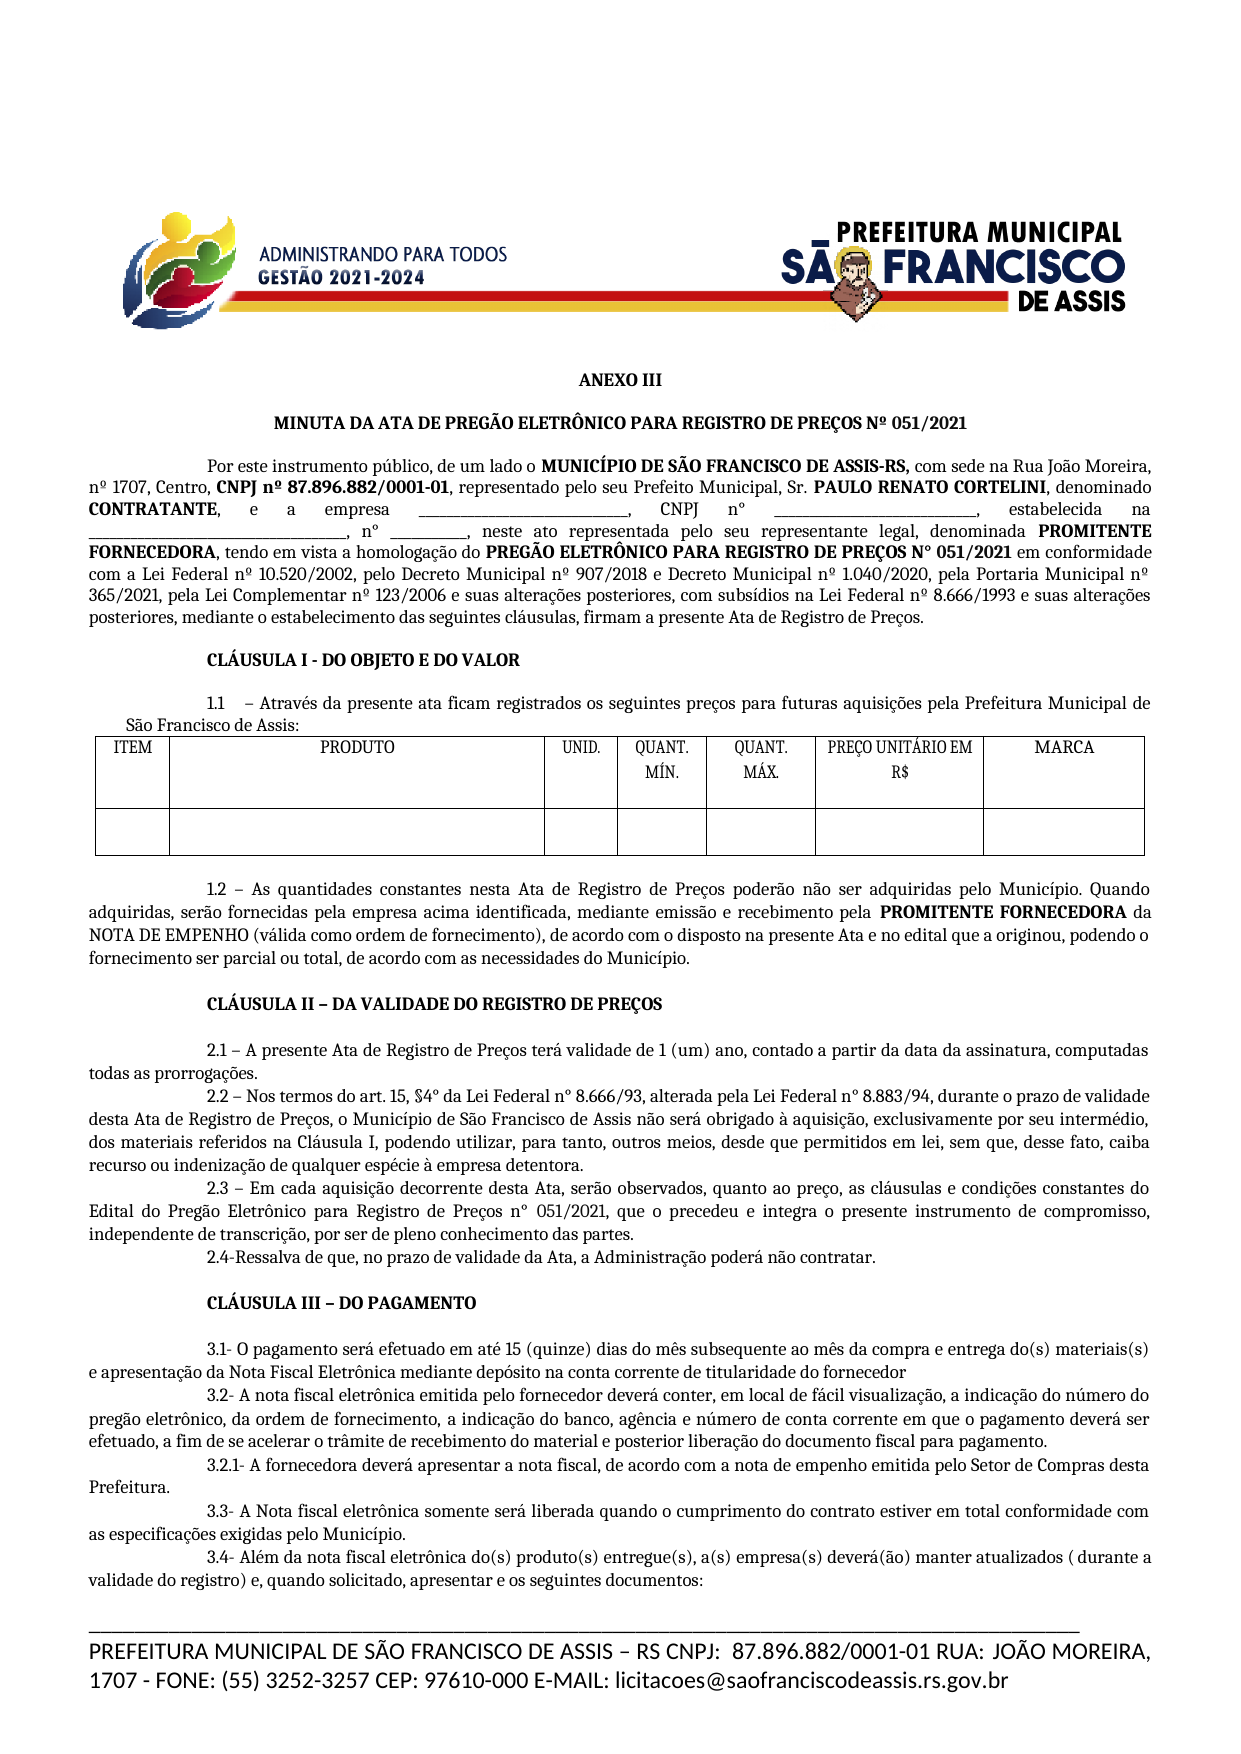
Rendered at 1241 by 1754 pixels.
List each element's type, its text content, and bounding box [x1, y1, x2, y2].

table_cell [816, 809, 983, 854]
table_header PREÇO UNITÁRIO EM R$ [816, 737, 983, 808]
table_header UNID. [545, 737, 617, 808]
text 2.4-Ressalva de que, no prazo de validade da Ata, a Administração poderá não contratar. [89, 1247, 1152, 1268]
text CLÁUSULA III – DO PAGAMENTO [89, 1293, 1152, 1314]
text 3.3- A Nota fiscal eletrônica somente será liberada quando o cumprimento do contrato estiver em total conformidade com as especificações exigidas pelo Município. [89, 1500, 1152, 1545]
list – Através da presente ata ficam registrados os seguintes preços para futuras aquisições pela Prefeitura Municipal de São Francisco de Assis: [89, 693, 1152, 736]
text 3.2.1- A fornecedora deverá apresentar a nota fiscal, de acordo com a nota de empenho emitida pelo Setor de Compras desta Prefeitura. [89, 1454, 1152, 1499]
text 2.3 – Em cada aquisição decorrente desta Ata, serão observados, quanto ao preço, as cláusulas e condições constantes do Edital do Pregão Eletrônico para Registro de Preços n° 051/2021, que o precedeu e integra o presente instrumento de compromisso, independente de transcrição, por ser de pleno conhecimento das partes. [89, 1178, 1152, 1245]
text 2.1 – A presente Ata de Registro de Preços terá validade de 1 (um) ano, contado a partir da data da assinatura, computadas todas as prorrogações. [89, 1040, 1152, 1084]
table_cell [96, 809, 169, 854]
text 3.1- O pagamento será efetuado em até 15 (quinze) dias do mês subsequente ao mês da compra e entrega do(s) materiais(s) e apresentação da Nota Fiscal Eletrônica mediante depósito na conta corrente de titularidade do fornecedor [89, 1339, 1152, 1383]
table_cell [545, 809, 617, 854]
text MINUTA DA ATA DE PREGÃO ELETRÔNICO PARA REGISTRO DE PREÇOS Nº 051/2021 [89, 412, 1152, 434]
text CLÁUSULA I - DO OBJETO E DO VALOR [89, 649, 1152, 671]
table_cell [618, 809, 706, 854]
table_cell [984, 809, 1144, 854]
text ANEXO III [89, 369, 1152, 391]
table_cell [707, 809, 815, 854]
table_header ITEM [96, 737, 169, 808]
text 3.4- Além da nota fiscal eletrônica do(s) produto(s) entregue(s), a(s) empresa(s) deverá(ão) manter atualizados (durante a validade do registro) e, quando solicitado, apresentar e os seguintes documentos: [89, 1546, 1152, 1591]
text 1.2 – As quantidades constantes nesta Ata de Registro de Preços poderão não ser adquiridas pelo Município. Quando adquiridas, serão fornecidas pela empresa acima identificada, mediante emissão e recebimento pela PROMITENTE FORNECEDORA da NOTA DE EMPENHO (válida como ordem de fornecimento), de acordo com o disposto na presente Ata e no edital que a originou, podendo o fornecimento ser parcial ou total, de acordo com as necessidades do Município. [89, 878, 1152, 969]
text 3.2- A nota fiscal eletrônica emitida pelo fornecedor deverá conter, em local de fácil visualização, a indicação do número do pregão eletrônico, da ordem de fornecimento, a indicação do banco, agência e número de conta corrente em que o pagamento deverá ser efetuado, a fim de se acelerar o trâmite de recebimento do material e posterior liberação do documento fiscal para pagamento. [89, 1385, 1152, 1453]
text CLÁUSULA II – DA VALIDADE DO REGISTRO DE PREÇOS [89, 994, 1152, 1015]
table_header QUANT. MÍN. [618, 737, 706, 808]
table_header PRODUTO [170, 737, 544, 808]
text Por este instrumento público, de um lado o MUNICÍPIO DE SÃO FRANCISCO DE ASSIS-RS, com sede na Rua João Moreira, nº 1707, Centro, CNPJ nº 87.896.882/0001-01, representado pelo seu Prefeito Municipal, Sr. PAULO RENATO CORTELINI, denominado CONTRATANTE, e a empresa ______________________________, CNPJ n° _____________________________, estabelecida na _____________________________________, n° ___________, neste ato representada pelo seu representante legal, denominada PROMITENTE FORNECEDORA, tendo em vista a homologação do PREGÃO ELETRÔNICO PARA REGISTRO DE PREÇOS N° 051/2021 em conformidade com a Lei Federal nº 10.520/2002, pelo Decreto Municipal nº 907/2018 e Decreto Municipal nº 1.040/2020, pela Portaria Municipal nº 365/2021, pela Lei Complementar nº 123/2006 e suas alterações posteriores, com subsídios na Lei Federal nº 8.666/1993 e suas alterações posteriores, mediante o estabelecimento das seguintes cláusulas, firmam a presente Ata de Registro de Preços. [89, 455, 1152, 628]
text 2.2 – Nos termos do art. 15, §4° da Lei Federal n° 8.666/93, alterada pela Lei Federal n° 8.883/94, durante o prazo de validade desta Ata de Registro de Preços, o Município de São Francisco de Assis não será obrigado à aquisição, exclusivamente por seu intermédio, dos materiais referidos na Cláusula I, podendo utilizar, para tanto, outros meios, desde que permitidos em lei, sem que, desse fato, caiba recurso ou indenização de qualquer espécie à empresa detentora. [89, 1086, 1152, 1176]
table_header QUANT. MÁX. [707, 737, 815, 808]
table_header MARCA [984, 737, 1144, 808]
table_cell [170, 809, 544, 854]
